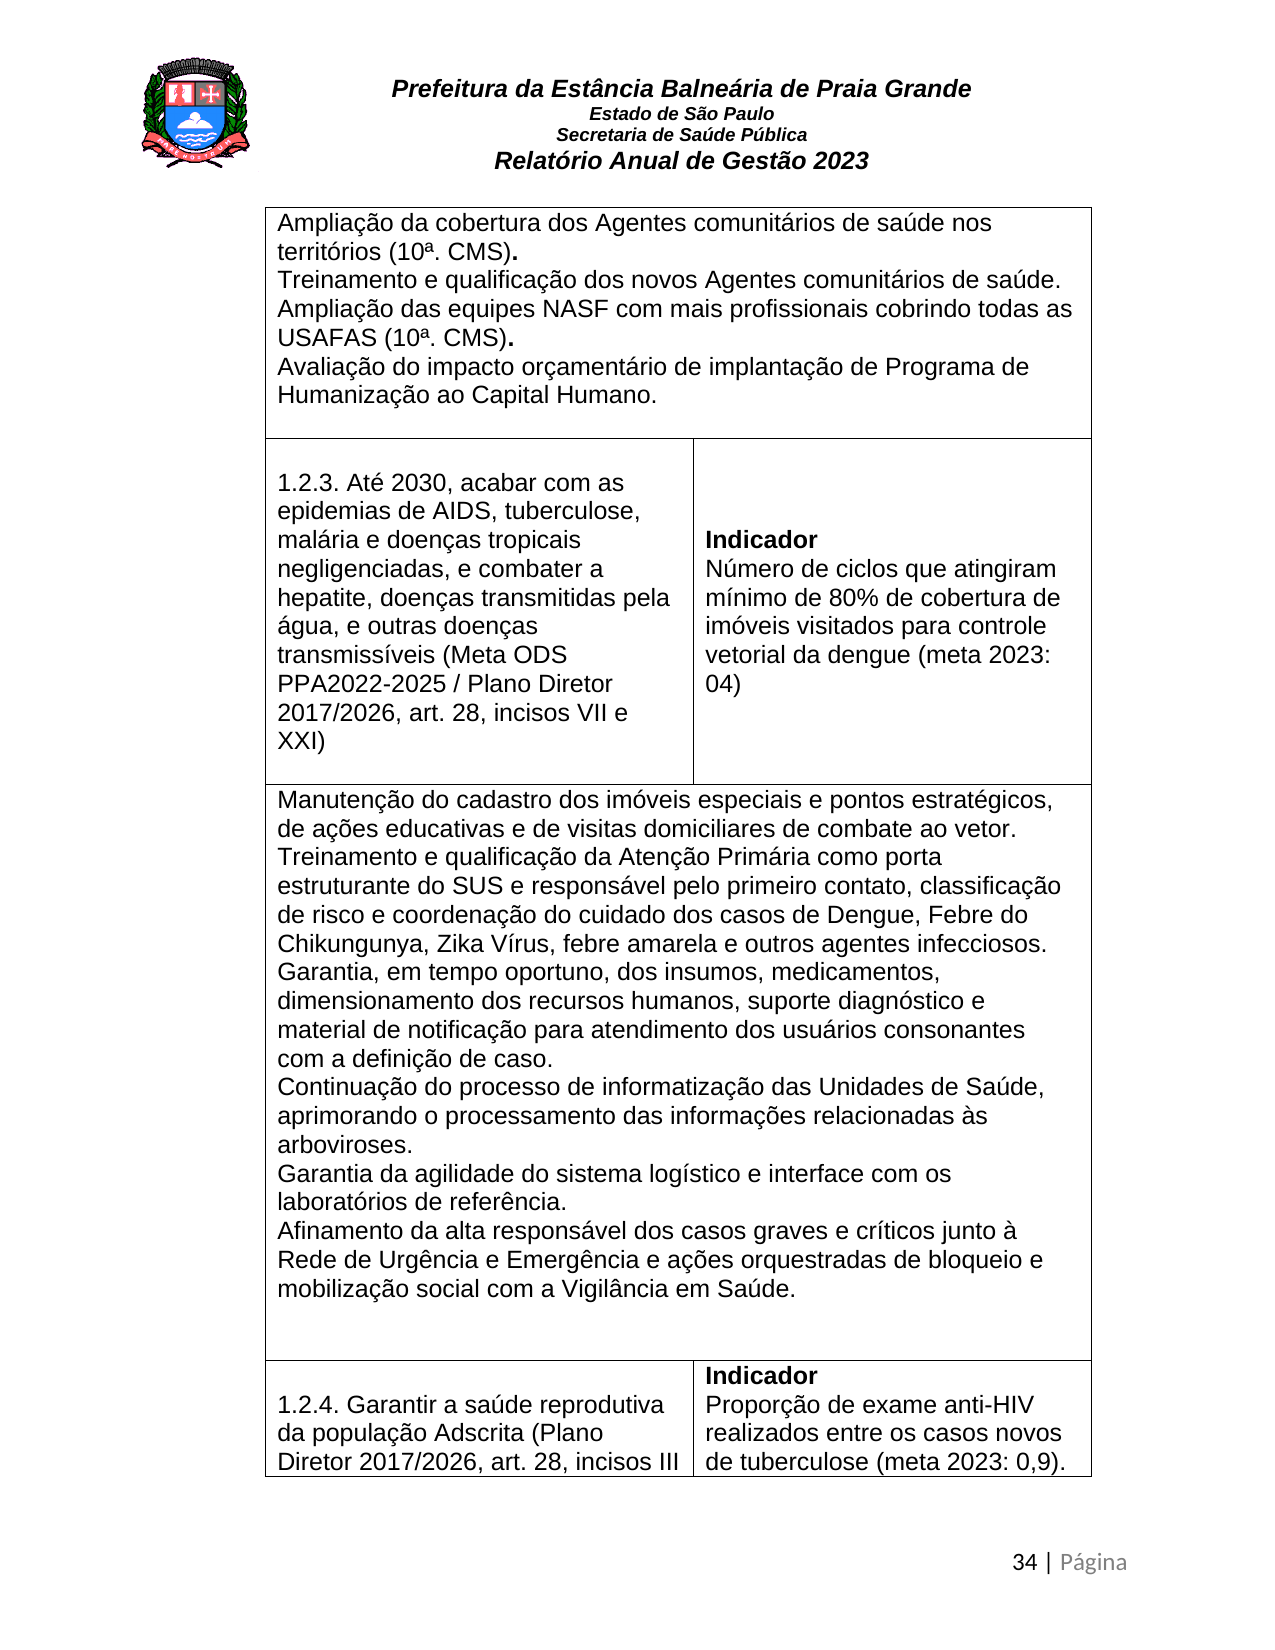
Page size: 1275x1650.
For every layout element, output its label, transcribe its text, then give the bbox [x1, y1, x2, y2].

table_cell Ampliação da cobertura dos Agentes comunitários de saúde nos territórios (10ª. CMS). Treinamento e qualificação dos novos Agentes comunitários de saúde. Ampliação das equipes NASF com mais profissionais cobrindo todas as USAFAS (10ª. CMS). Avaliação do impacto orçamentário de implantação de Programa de Humanização ao Capital Humano. [266, 208, 1091, 438]
table_cell 1.2.3. Até 2030, acabar com as epidemias de AIDS, tuberculose, malária e doenças tropicais negligenciadas, e combater a hepatite, doenças transmitidas pela água, e outras doenças transmissíveis (Meta ODS PPA2022-2025 / Plano Diretor 2017/2026, art. 28, incisos VII e XXI) [266, 439, 693, 784]
table_cell Manutenção do cadastro dos imóveis especiais e pontos estratégicos, de ações educativas e de visitas domiciliares de combate ao vetor. Treinamento e qualificação da Atenção Primária como porta estruturante do SUS e responsável pelo primeiro contato, classificação de risco e coordenação do cuidado dos casos de Dengue, Febre do Chikungunya, Zika Vírus, febre amarela e outros agentes infecciosos. Garantia, em tempo oportuno, dos insumos, medicamentos, dimensionamento dos recursos humanos, suporte diagnóstico e material de notificação para atendimento dos usuários consonantes com a definição de caso. Continuação do processo de informatização das Unidades de Saúde, aprimorando o processamento das informações relacionadas às arboviroses. Garantia da agilidade do sistema logístico e interface com os laboratórios de referência. Afinamento da alta responsável dos casos graves e críticos junto à Rede de Urgência e Emergência e ações orquestradas de bloqueio e mobilização social com a Vigilância em Saúde. [266, 785, 1091, 1360]
picture [132, 55, 259, 172]
table_cell Indicador Número de ciclos que atingiram mínimo de 80% de cobertura de imóveis visitados para controle vetorial da dengue (meta 2023: 04) [694, 439, 1091, 784]
table_cell Indicador Proporção de exame anti-HIV realizados entre os casos novos de tuberculose (meta 2023: 0,9). [694, 1361, 1091, 1476]
table_cell 1.2.4. Garantir a saúde reprodutiva da população Adscrita (Plano Diretor 2017/2026, art. 28, incisos III [266, 1361, 693, 1476]
